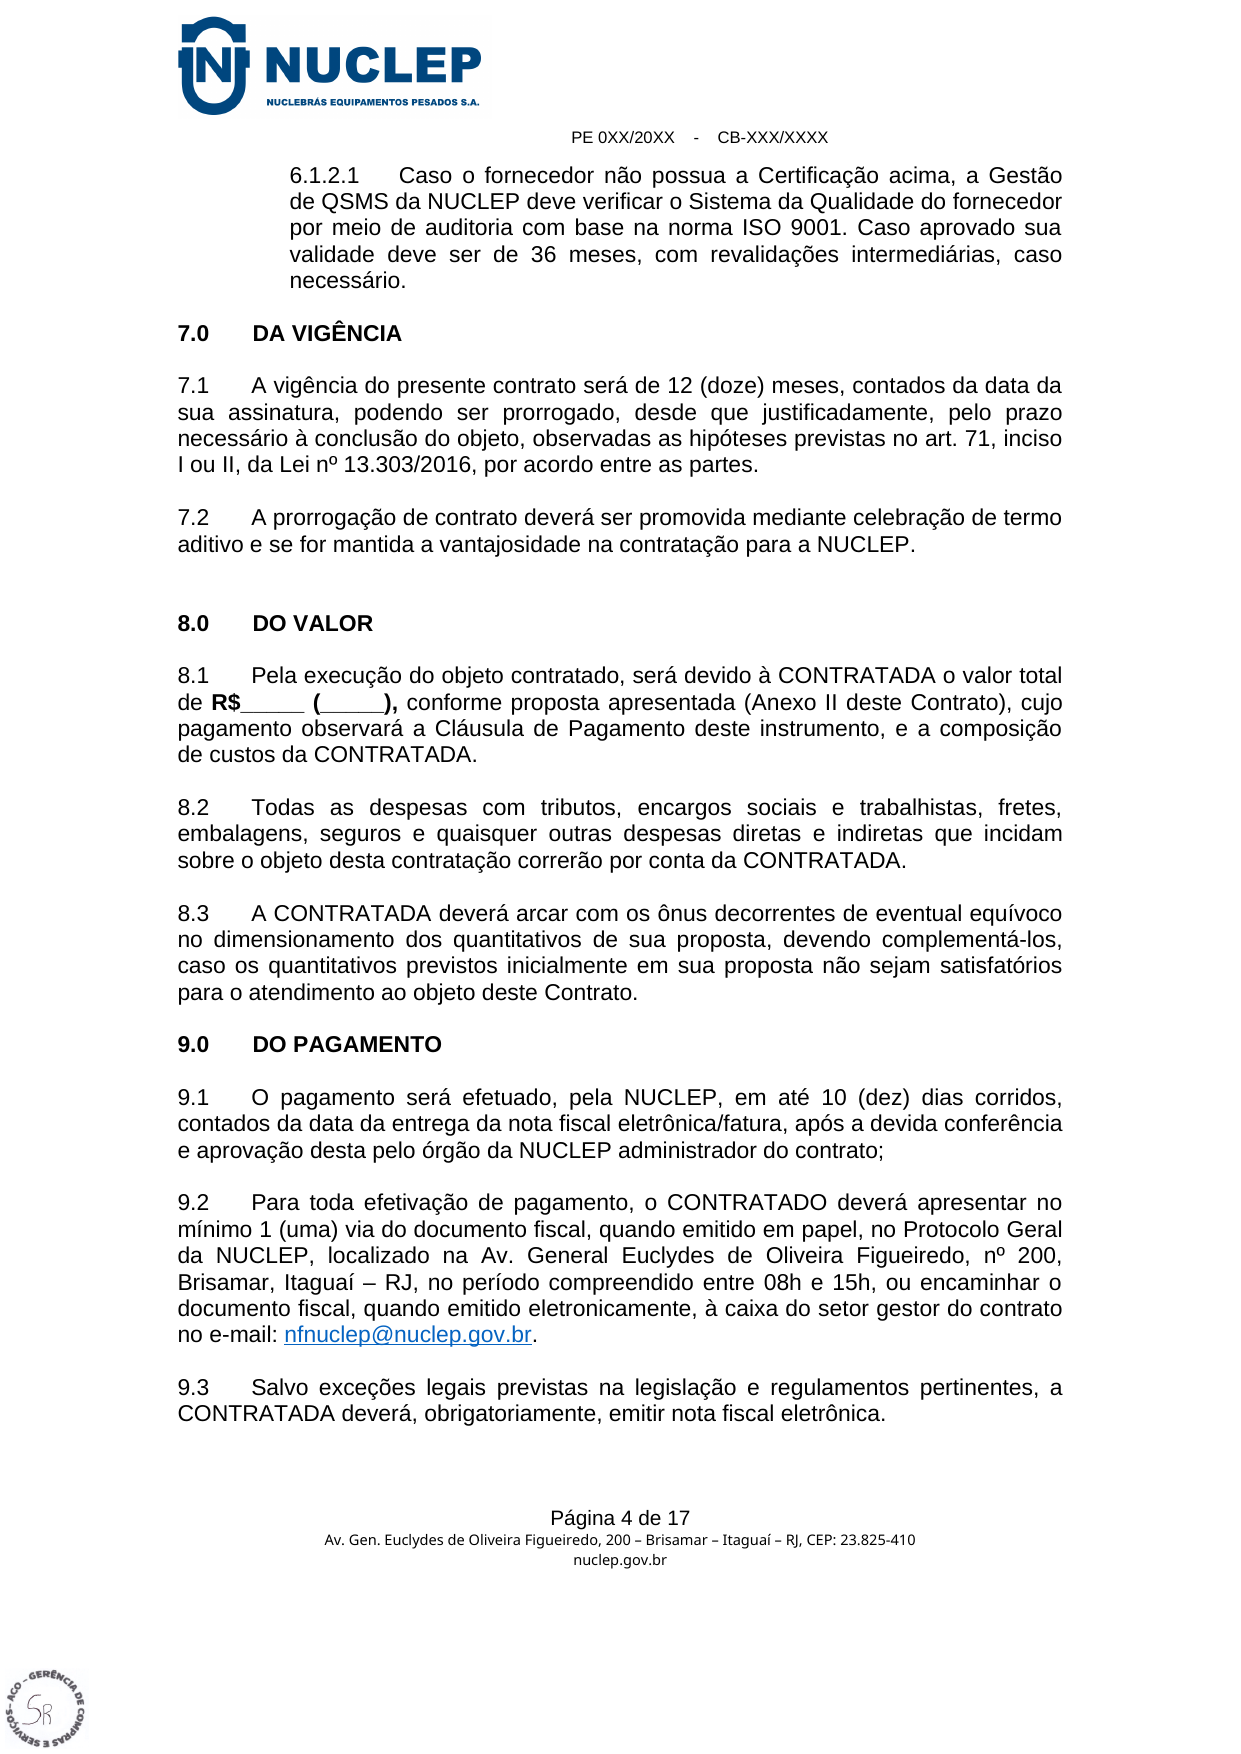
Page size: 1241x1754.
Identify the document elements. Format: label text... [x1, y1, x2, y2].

list A prorrogação de contrato deverá ser promovida mediante celebração de termo aditivo e se for mantida a vantajosidade na contratação para a NUCLEP. [177, 504, 1063, 557]
picture [178, 15, 493, 119]
list Pela execução do objeto contratado, será devido à CONTRATADA o valor total de R$_____ (_____), conforme proposta apresentada (Anexo II deste Contrato), cujo pagamento observará a Cláusula de Pagamento deste instrumento, e a composição de custos da CONTRATADA. [177, 662, 1063, 768]
list Para toda efetivação de pagamento, o CONTRATADO deverá apresentar no mínimo 1 (uma) via do documento fiscal, quando emitido em papel, no Protocolo Geral da NUCLEP, localizado na Av. General Euclydes de Oliveira Figueiredo, nº 200, Brisamar, Itaguaí – RJ, no período compreendido entre 08h e 15h, ou encaminhar o documento fiscal, quando emitido eletronicamente, à caixa do setor gestor do contrato no e-mail: nfnuclep@nuclep.gov.br. [177, 1189, 1063, 1347]
list O pagamento será efetuado, pela NUCLEP, em até 10 (dez) dias corridos, contados da data da entrega da nota fiscal eletrônica/fatura, após a devida conferência e aprovação desta pelo órgão da NUCLEP administrador do contrato; [177, 1084, 1063, 1163]
list Caso o fornecedor não possua a Certificação acima, a Gestão de QSMS da NUCLEP deve verificar o Sistema da Qualidade do fornecedor por meio de auditoria com base na norma ISO 9001. Caso aprovado sua validade deve ser de 36 meses, com revalidações intermediárias, caso necessário. [289, 162, 1063, 293]
list A vigência do presente contrato será de 12 (doze) meses, contados da data da sua assinatura, podendo ser prorrogado, desde que justificadamente, pelo prazo necessário à conclusão do objeto, observadas as hipóteses previstas no art. 71, inciso I ou II, da Lei nº 13.303/2016, por acordo entre as partes. [177, 372, 1063, 478]
list Todas as despesas com tributos, encargos sociais e trabalhistas, fretes, embalagens, seguros e quaisquer outras despesas diretas e indiretas que incidam sobre o objeto desta contratação correrão por conta da CONTRATADA. [177, 794, 1063, 873]
list DA VIGÊNCIA [177, 320, 1063, 346]
list A CONTRATADA deverá arcar com os ônus decorrentes de eventual equívoco no dimensionamento dos quantitativos de sua proposta, devendo complementá-los, caso os quantitativos previstos inicialmente em sua proposta não sejam satisfatórios para o atendimento ao objeto deste Contrato. [177, 899, 1063, 1005]
picture [4, 1668, 91, 1749]
list DO VALOR [177, 609, 1063, 636]
list DO PAGAMENTO [177, 1031, 1063, 1058]
list Salvo exceções legais previstas na legislação e regulamentos pertinentes, a CONTRATADA deverá, obrigatoriamente, emitir nota fiscal eletrônica. [177, 1374, 1063, 1427]
